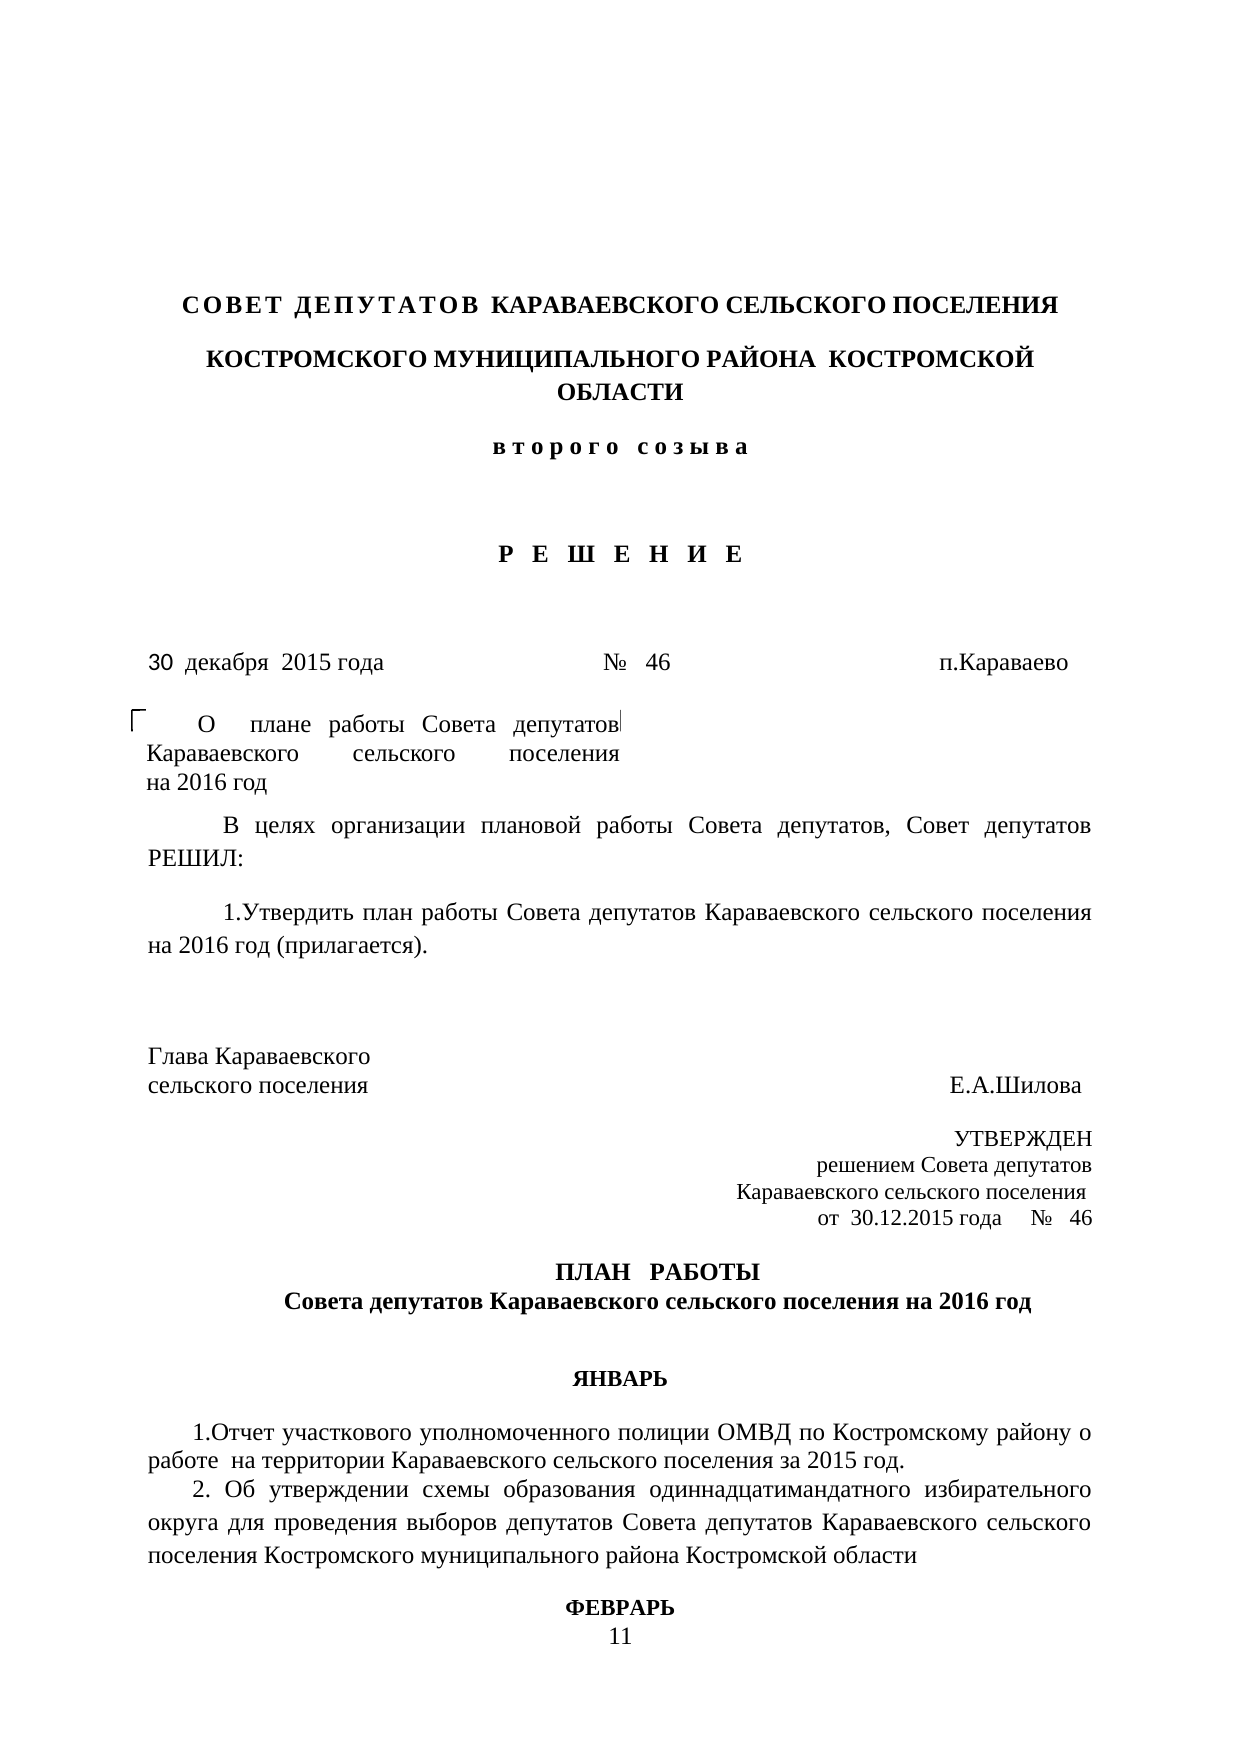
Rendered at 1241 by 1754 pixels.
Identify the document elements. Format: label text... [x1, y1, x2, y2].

text Глава Караваевского [148, 1041, 1092, 1070]
text решением Совета депутатов [223, 1152, 1092, 1178]
text 1.Утвердить план работы Совета депутатов Караваевского сельского поселения на 2016 год (прилагается). [148, 897, 1092, 959]
list второго созыва [148, 431, 1092, 460]
text Караваевского сельского поселения [223, 1178, 1092, 1204]
list КОСТРОМСКОГО МУНИЦИПАЛЬНОГО РАЙОНА КОСТРОМСКОЙ ОБЛАСТИ [148, 344, 1092, 406]
list Р Е Ш Е Н И Е [148, 539, 1092, 568]
text от 30.12.2015 года № 46 [223, 1204, 1092, 1231]
text О плане работы Совета депутатов Караваевского сельского поселения на 2016 год [146, 709, 620, 795]
text УТВЕРЖДЕН [148, 1125, 1092, 1152]
text ПЛАН РАБОТЫ [223, 1257, 1092, 1286]
text ЯНВАРЬ [148, 1366, 1092, 1392]
text 30 декабря 2015 года № 46 п.Караваево [148, 647, 1092, 677]
text 1.Отчет участкового уполномоченного полиции ОМВД по Костромскому району о работе на территории Караваевского сельского поселения за 2015 год. [148, 1417, 1092, 1474]
text 2. Об утверждении схемы образования одиннадцатимандатного избирательного округа для проведения выборов депутатов Совета депутатов Караваевского сельского поселения Костромского муниципального района Костромской области [148, 1474, 1092, 1569]
text ФЕВРАРЬ [148, 1594, 1092, 1620]
text СОВЕТ ДЕПУТАТОВ КАРАВАЕВСКОГО СЕЛЬСКОГО ПОСЕЛЕНИЯ [148, 290, 1092, 319]
text сельского поселения Е.А.Шилова [148, 1070, 1092, 1099]
text В целях организации плановой работы Совета депутатов, Совет депутатов РЕШИЛ: [148, 810, 1092, 872]
text Совета депутатов Караваевского сельского поселения на 2016 год [223, 1286, 1092, 1314]
